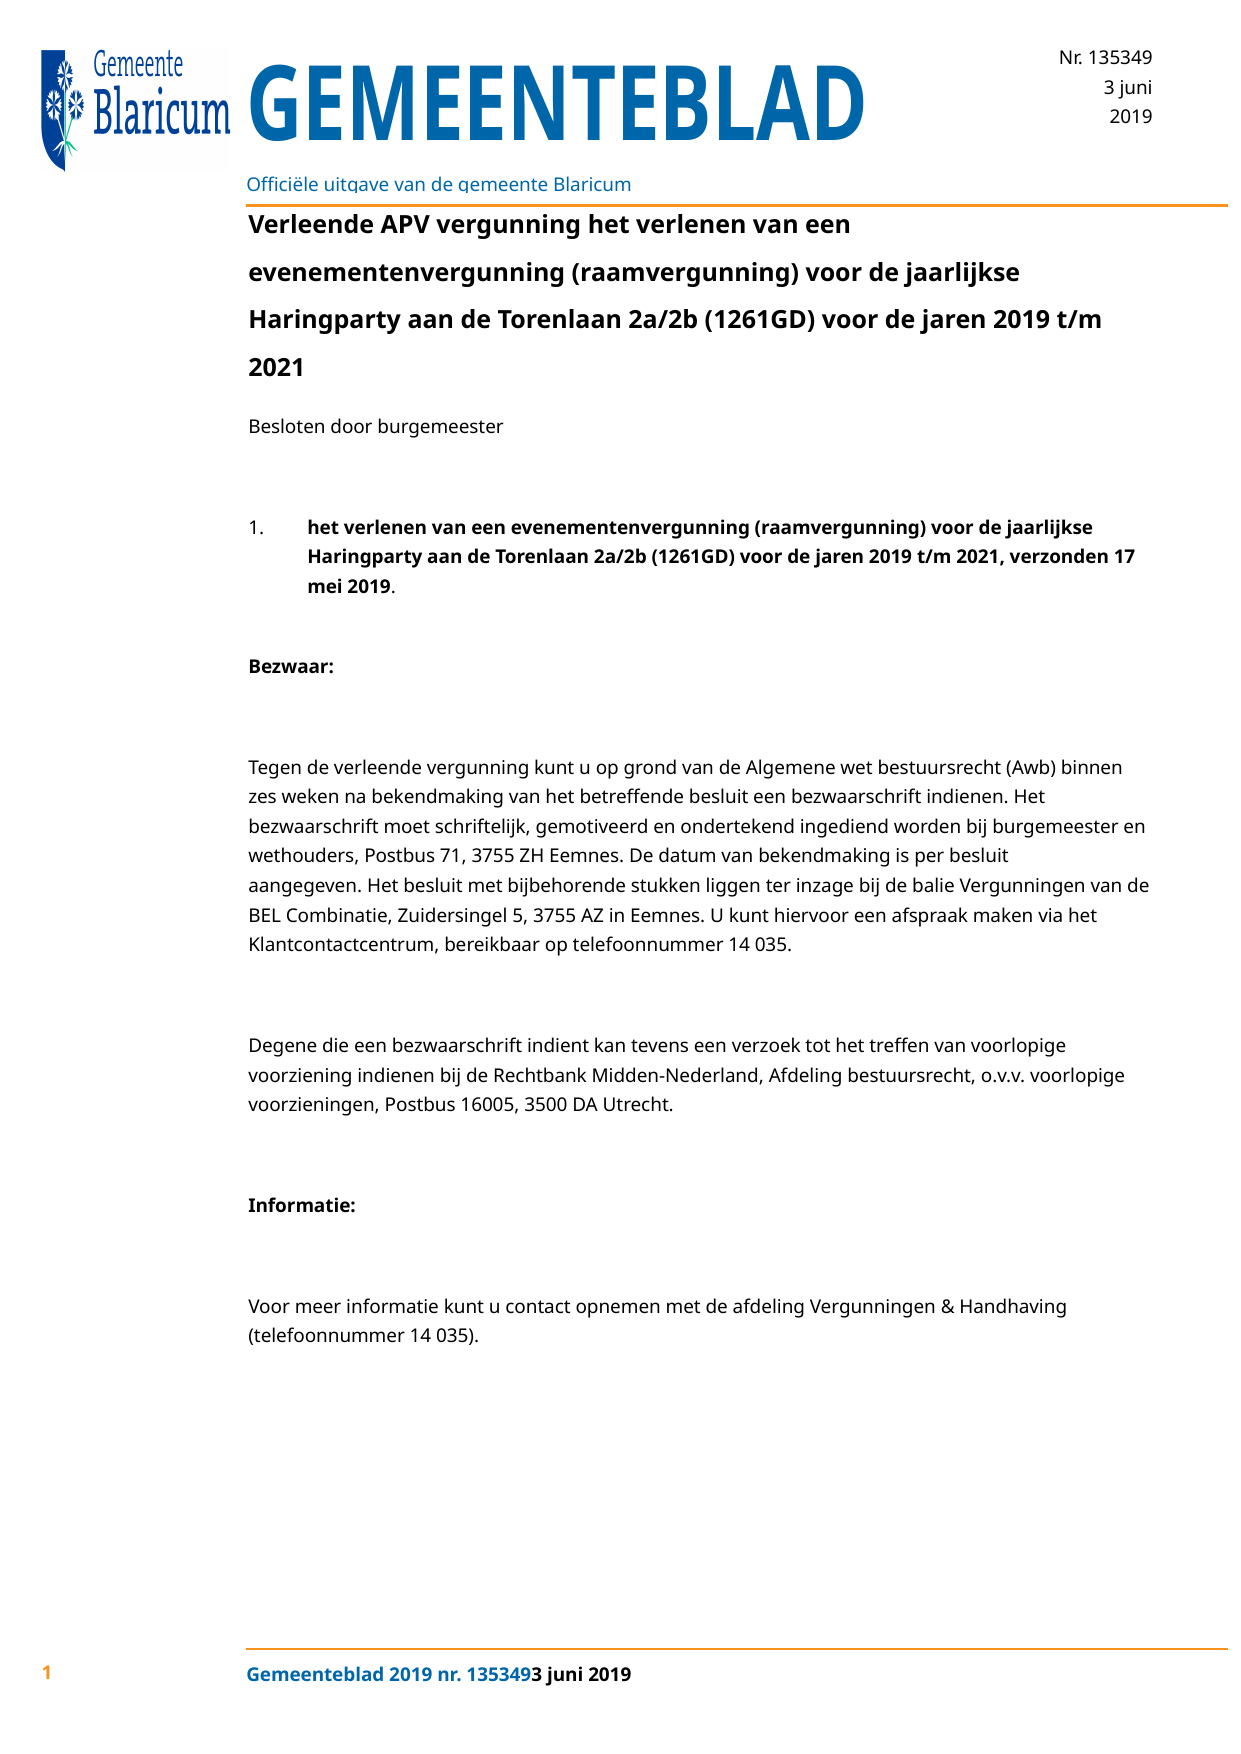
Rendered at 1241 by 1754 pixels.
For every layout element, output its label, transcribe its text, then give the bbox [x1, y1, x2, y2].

text Besloten door burgemeester [248, 413, 1152, 439]
picture [41, 47, 231, 172]
text Informatie: [248, 1192, 1152, 1218]
text Voor meer informatie kunt u contact opnemen met de afdeling Vergunningen & Handhaving (telefoonnummer 14 035). [248, 1293, 1152, 1348]
text Verleende APV vergunning het verlenen van een evenementenvergunning (raamvergunning) voor de jaarlijkse Haringparty aan de Torenlaan 2a/2b (1261GD) voor de jaren 2019 t/m 2021 [248, 207, 1152, 384]
text Tegen de verleende vergunning kunt u op grond van de Algemene wet bestuursrecht (Awb) binnen zes weken na bekendmaking van het betreffende besluit een bezwaarschrift indienen. Het bezwaarschrift moet schriftelijk, gemotiveerd en ondertekend ingediend worden bij burgemeester en wethouders, Postbus 71, 3755 ZH Eemnes. De datum van bekendmaking is per besluit aangegeven. Het besluit met bijbehorende stukken liggen ter inzage bij de balie Vergunningen van de BEL Combinatie, Zuidersingel 5, 3755 AZ in Eemnes. U kunt hiervoor een afspraak maken via het Klantcontactcentrum, bereikbaar op telefoonnummer 14 035. [248, 754, 1152, 957]
text Degene die een bezwaarschrift indient kan tevens een verzoek tot het treffen van voorlopige voorziening indienen bij de Rechtbank Midden-Nederland, Afdeling bestuursrecht, o.v.v. voorlopige voorzieningen, Postbus 16005, 3500 DA Utrecht. [248, 1032, 1152, 1117]
list het verlenen van een evenementenvergunning (raamvergunning) voor de jaarlijkse Haringparty aan de Torenlaan 2a/2b (1261GD) voor de jaren 2019 t/m 2021, verzonden 17 mei 2019. [248, 514, 1152, 599]
text Bezwaar: [248, 653, 1152, 679]
